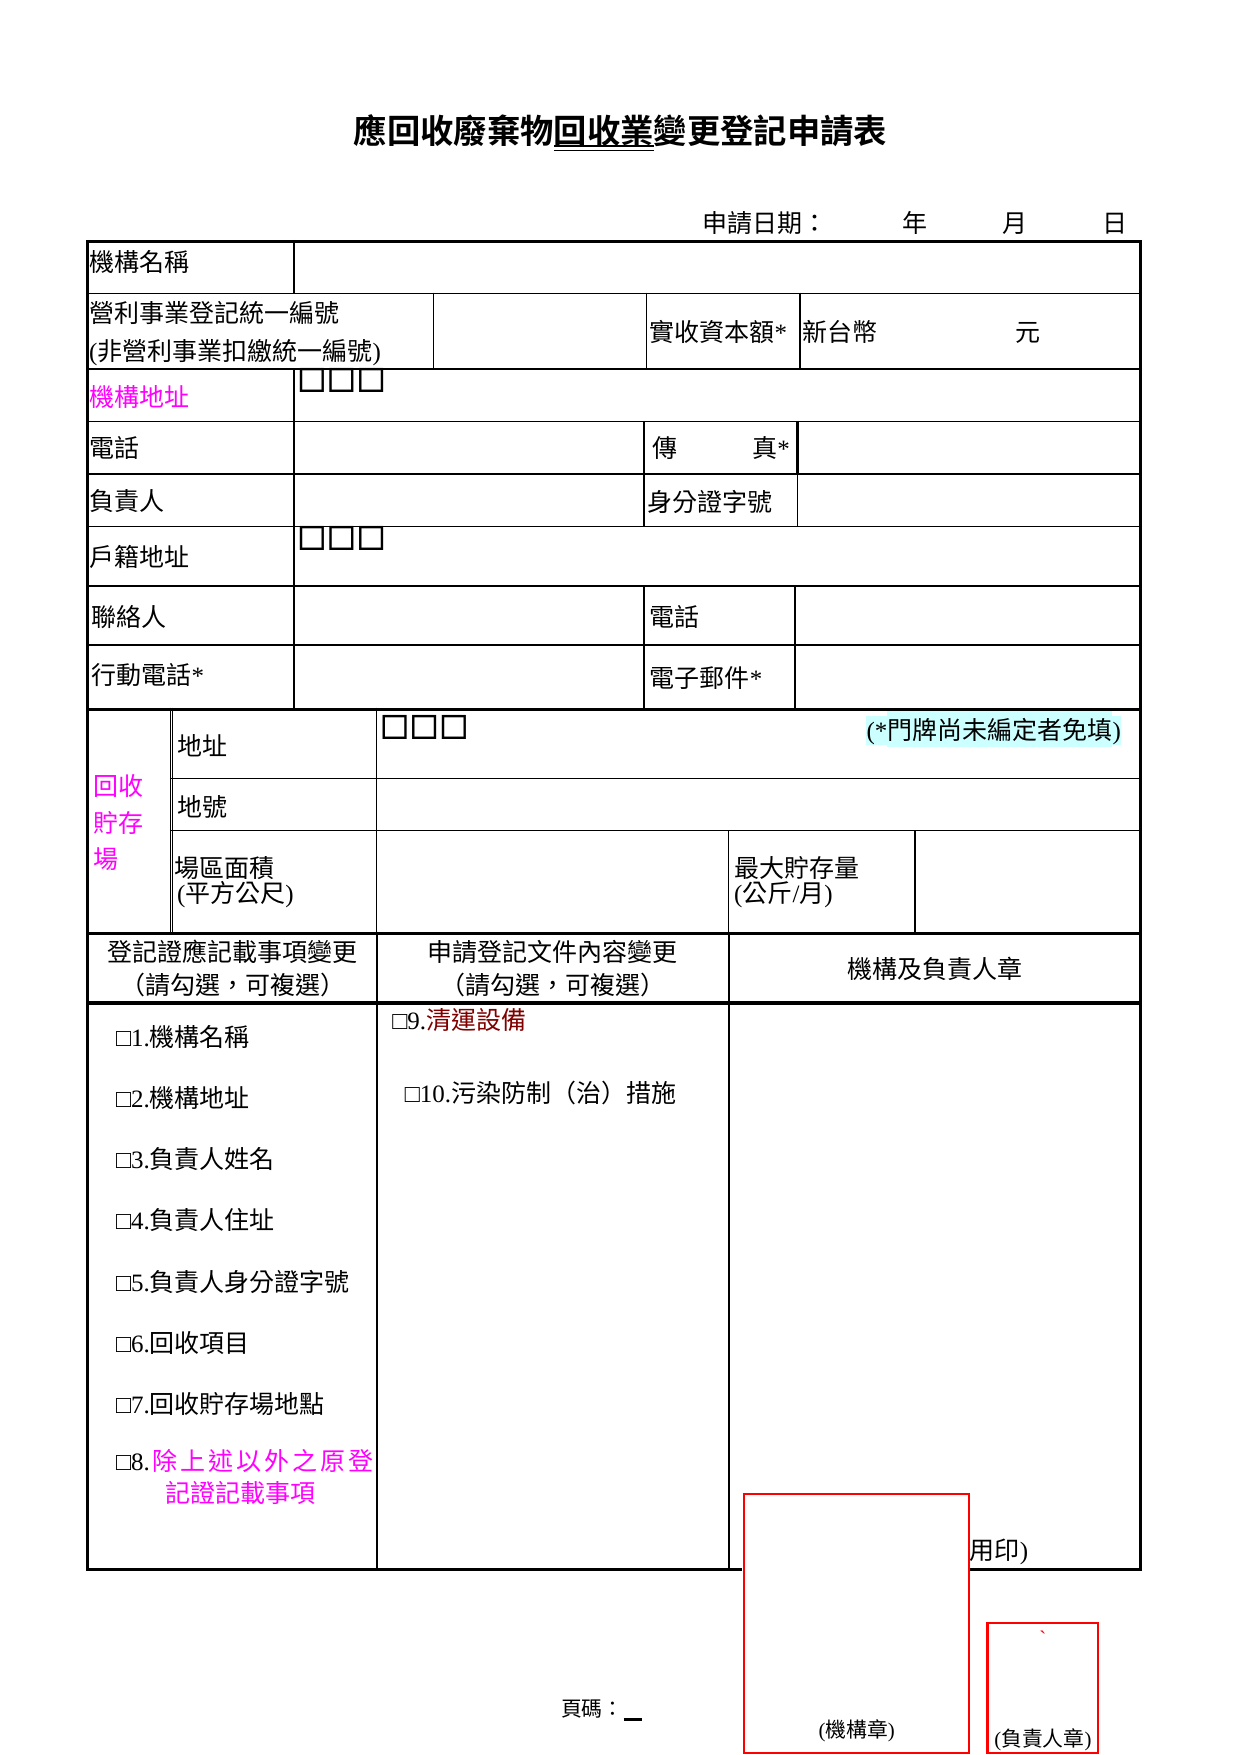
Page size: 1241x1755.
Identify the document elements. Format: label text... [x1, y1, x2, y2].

table_cell [295, 587, 643, 644]
table_cell 地址 [173, 711, 376, 777]
table_cell 電話 [89, 422, 293, 473]
table_cell (※每份均須用印) [745, 1495, 968, 1752]
table_cell  [295, 370, 1139, 421]
text 申請日期： 年 月 日 [89, 203, 1127, 240]
table_cell  [295, 527, 1139, 585]
table_cell [295, 422, 643, 473]
table_cell 機構及負責人章 [730, 935, 1139, 1001]
table_cell 最大貯存量 (公斤/月) [729, 831, 914, 932]
table_cell □9.清運設備 □10.污染防制（治）措施 [378, 1005, 728, 1567]
table_cell 回收 貯存 場 [89, 711, 170, 932]
table_cell [295, 475, 643, 526]
table_cell 電話 [645, 587, 794, 644]
table_cell 戶籍地址 [89, 527, 293, 585]
table_cell 傳 真* [645, 422, 796, 473]
table_cell [434, 294, 646, 368]
table_cell 機構地址 [89, 370, 293, 421]
table_cell [796, 646, 1139, 708]
table_cell (※每份均須用印) [730, 1005, 1139, 1567]
table_cell 電子郵件* [645, 646, 794, 708]
table_cell [916, 831, 1139, 932]
text 應回收廢棄物回收業變更登記申請表 [89, 104, 1152, 153]
table_cell 地號 [173, 779, 376, 830]
table_cell 新台幣 元 [801, 294, 1139, 368]
table_cell 身分證字號 [645, 475, 797, 526]
table_header 機構名稱 [89, 243, 293, 292]
table_cell 登記證應記載事項變更 （請勾選，可複選） [89, 935, 376, 1001]
table_cell □1.機構名稱 □2.機構地址 □3.負責人姓名 □4.負責人住址 □5.負責人身分證字號 □6.回收項目 □7.回收貯存場地點 □8.除上述以外之原登記證記載事項 [89, 1005, 376, 1567]
table_cell [799, 422, 1139, 473]
table_cell 場區面積 (平方公尺) [173, 831, 376, 932]
table_cell 申請登記文件內容變更 （請勾選，可複選） [378, 935, 728, 1001]
table_cell 行動電話* [89, 646, 293, 708]
table_cell 實收資本額* [647, 294, 799, 368]
table_cell [295, 646, 643, 708]
table_cell 營利事業登記統一編號 [89, 294, 433, 330]
table_cell [377, 779, 1139, 830]
table_cell [798, 475, 1139, 526]
table_cell [796, 587, 1139, 644]
table_cell [377, 831, 728, 932]
table_cell 負責人 [89, 475, 293, 526]
table_cell 聯絡人 [89, 587, 293, 644]
table_cell (※每份均須用印) [989, 1624, 1097, 1752]
table_cell (非營利事業扣繳統一編號) [89, 330, 433, 368]
table_header [295, 243, 1139, 292]
table_cell  (*門牌尚未編定者免填) [377, 711, 1139, 777]
